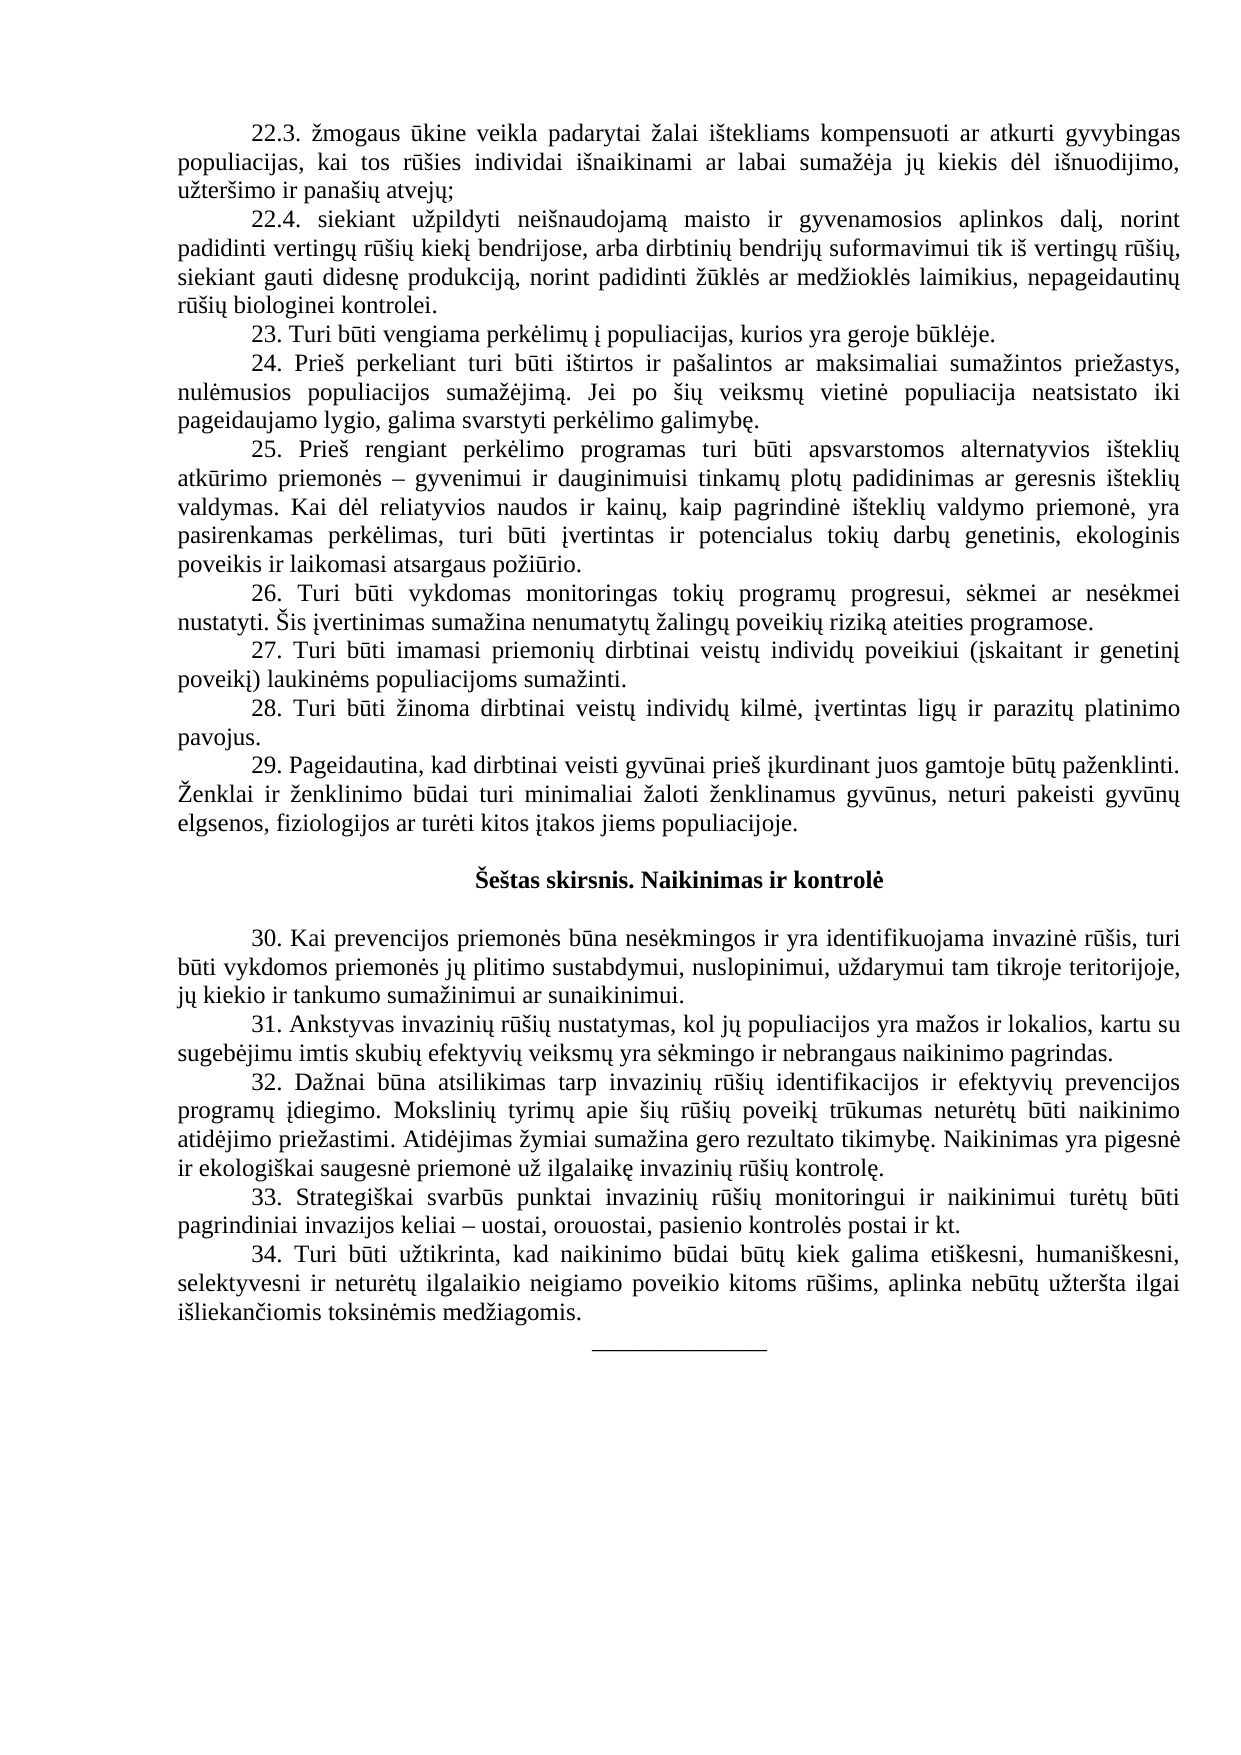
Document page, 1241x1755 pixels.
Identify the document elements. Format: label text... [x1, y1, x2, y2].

text 31. Ankstyvas invazinių rūšių nustatymas, kol jų populiacijos yra mažos ir lokalios, kartu su sugebėjimu imtis skubių efektyvių veiksmų yra sėkmingo ir nebrangaus naikinimo pagrindas. [177, 1009, 1181, 1067]
text 32. Dažnai būna atsilikimas tarp invazinių rūšių identifikacijos ir efektyvių prevencijos programų įdiegimo. Mokslinių tyrimų apie šių rūšių poveikį trūkumas neturėtų būti naikinimo atidėjimo priežastimi. Atidėjimas žymiai sumažina gero rezultato tikimybę. Naikinimas yra pigesnė ir ekologiškai saugesnė priemonė už ilgalaikę invazinių rūšių kontrolę. [177, 1067, 1181, 1182]
text 34. Turi būti užtikrinta, kad naikinimo būdai būtų kiek galima etiškesni, humaniškesni, selektyvesni ir neturėtų ilgalaikio neigiamo poveikio kitoms rūšims, aplinka nebūtų užteršta ilgai išliekančiomis toksinėmis medžiagomis. [177, 1239, 1181, 1326]
text 27. Turi būti imamasi priemonių dirbtinai veistų individų poveikiui (įskaitant ir genetinį poveikį) laukinėms populiacijoms sumažinti. [177, 636, 1181, 693]
text 33. Strategiškai svarbūs punktai invazinių rūšių monitoringui ir naikinimui turėtų būti pagrindiniai invazijos keliai – uostai, orouostai, pasienio kontrolės postai ir kt. [177, 1182, 1181, 1239]
text 29. Pageidautina, kad dirbtinai veisti gyvūnai prieš įkurdinant juos gamtoje būtų paženklinti. Ženklai ir ženklinimo būdai turi minimaliai žaloti ženklinamus gyvūnus, neturi pakeisti gyvūnų elgsenos, fiziologijos ar turėti kitos įtakos jiems populiacijoje. [177, 751, 1181, 837]
text 30. Kai prevencijos priemonės būna nesėkmingos ir yra identifikuojama invazinė rūšis, turi būti vykdomos priemonės jų plitimo sustabdymui, nuslopinimui, uždarymui tam tikroje teritorijoje, jų kiekio ir tankumo sumažinimui ar sunaikinimui. [177, 923, 1181, 1009]
text 22.3. žmogaus ūkine veikla padarytai žalai ištekliams kompensuoti ar atkurti gyvybingas populiacijas, kai tos rūšies individai išnaikinami ar labai sumažėja jų kiekis dėl išnuodijimo, užteršimo ir panašių atvejų; [177, 118, 1181, 204]
text ______________ [177, 1326, 1181, 1354]
text 24. Prieš perkeliant turi būti ištirtos ir pašalintos ar maksimaliai sumažintos priežastys, nulėmusios populiacijos sumažėjimą. Jei po šių veiksmų vietinė populiacija neatsistato iki pageidaujamo lygio, galima svarstyti perkėlimo galimybę. [177, 348, 1181, 434]
text 26. Turi būti vykdomas monitoringas tokių programų progresui, sėkmei ar nesėkmei nustatyti. Šis įvertinimas sumažina nenumatytų žalingų poveikių riziką ateities programose. [177, 578, 1181, 636]
text 23. Turi būti vengiama perkėlimų į populiacijas, kurios yra geroje būklėje. [177, 319, 1181, 348]
text 22.4. siekiant užpildyti neišnaudojamą maisto ir gyvenamosios aplinkos dalį, norint padidinti vertingų rūšių kiekį bendrijose, arba dirbtinių bendrijų suformavimui tik iš vertingų rūšių, siekiant gauti didesnę produkciją, norint padidinti žūklės ar medžioklės laimikius, nepageidautinų rūšių biologinei kontrolei. [177, 204, 1181, 319]
text 25. Prieš rengiant perkėlimo programas turi būti apsvarstomos alternatyvios išteklių atkūrimo priemonės – gyvenimui ir dauginimuisi tinkamų plotų padidinimas ar geresnis išteklių valdymas. Kai dėl reliatyvios naudos ir kainų, kaip pagrindinė išteklių valdymo priemonė, yra pasirenkamas perkėlimas, turi būti įvertintas ir potencialus tokių darbų genetinis, ekologinis poveikis ir laikomasi atsargaus požiūrio. [177, 434, 1181, 578]
text Šeštas skirsnis. Naikinimas ir kontrolė [177, 866, 1181, 894]
text 28. Turi būti žinoma dirbtinai veistų individų kilmė, įvertintas ligų ir parazitų platinimo pavojus. [177, 693, 1181, 751]
